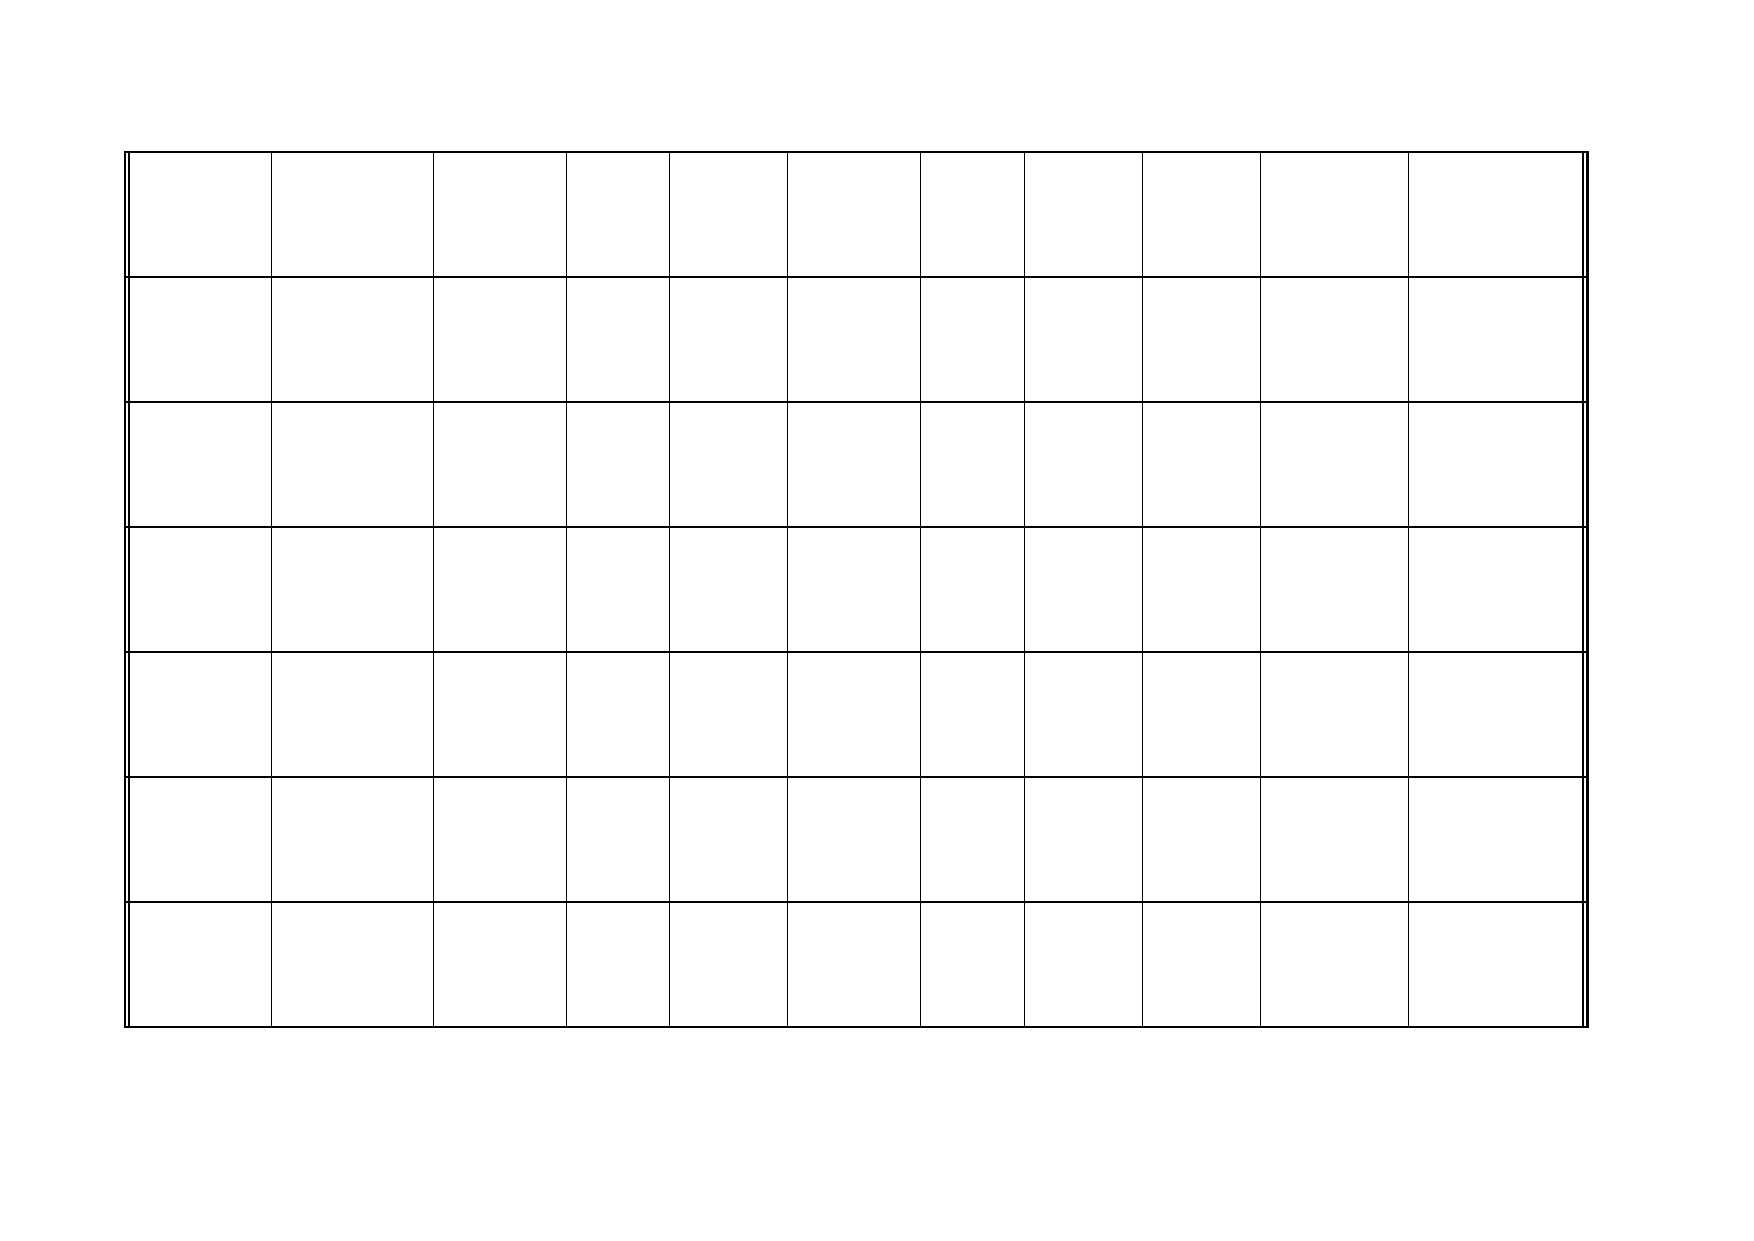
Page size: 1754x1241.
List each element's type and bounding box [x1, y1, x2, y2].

table_cell [921, 653, 1024, 776]
table_cell [272, 903, 433, 1026]
table_cell [670, 278, 787, 401]
table_cell [788, 153, 920, 276]
table_cell [1261, 653, 1408, 776]
table_cell [272, 653, 433, 776]
table_cell [1261, 153, 1408, 276]
table_cell [670, 778, 787, 901]
table_cell [1409, 528, 1582, 651]
table_cell [1261, 528, 1408, 651]
table_cell [434, 153, 566, 276]
table_cell [434, 653, 566, 776]
table_cell [670, 403, 787, 526]
table_cell [1409, 778, 1582, 901]
table_cell [567, 778, 669, 901]
table_cell [1143, 403, 1260, 526]
table_cell [1025, 903, 1142, 1026]
table_cell [1025, 403, 1142, 526]
table_cell [272, 778, 433, 901]
table_cell [788, 403, 920, 526]
table_cell [921, 153, 1024, 276]
table_cell [434, 903, 566, 1026]
table_cell [567, 153, 669, 276]
table_cell [130, 903, 271, 1026]
table_cell [1261, 778, 1408, 901]
table_cell [788, 778, 920, 901]
table_cell [670, 153, 787, 276]
table_cell [1025, 278, 1142, 401]
table_cell [272, 278, 433, 401]
table_cell [434, 528, 566, 651]
table_cell [1409, 653, 1582, 776]
table_cell [1409, 278, 1582, 401]
table_cell [1025, 153, 1142, 276]
table_cell [670, 528, 787, 651]
table_cell [1025, 653, 1142, 776]
table_cell [1143, 153, 1260, 276]
table_cell [130, 403, 271, 526]
table_cell [1143, 903, 1260, 1026]
table_cell [130, 528, 271, 651]
table_cell [788, 528, 920, 651]
table_cell [1409, 153, 1582, 276]
table_cell [434, 403, 566, 526]
table_cell [921, 278, 1024, 401]
table_cell [1409, 903, 1582, 1026]
table_cell [921, 403, 1024, 526]
table_cell [130, 278, 271, 401]
table_cell [1261, 278, 1408, 401]
table_cell [567, 528, 669, 651]
table_cell [1143, 653, 1260, 776]
table_cell [567, 653, 669, 776]
table_cell [788, 903, 920, 1026]
table_cell [921, 778, 1024, 901]
table_cell [130, 653, 271, 776]
table_cell [1261, 903, 1408, 1026]
table_cell [788, 653, 920, 776]
table_cell [670, 653, 787, 776]
table_cell [670, 903, 787, 1026]
table_cell [1143, 528, 1260, 651]
table_cell [130, 153, 271, 276]
table_cell [272, 153, 433, 276]
table_cell [921, 903, 1024, 1026]
table_cell [1261, 403, 1408, 526]
table_cell [272, 403, 433, 526]
table_cell [272, 528, 433, 651]
table_cell [1409, 403, 1582, 526]
table_cell [1025, 528, 1142, 651]
table_cell [921, 528, 1024, 651]
table_cell [567, 403, 669, 526]
table_cell [434, 778, 566, 901]
table_cell [567, 903, 669, 1026]
table_cell [1025, 778, 1142, 901]
table_cell [130, 778, 271, 901]
table_cell [1143, 778, 1260, 901]
table_cell [567, 278, 669, 401]
table_cell [1143, 278, 1260, 401]
table_cell [434, 278, 566, 401]
table_cell [788, 278, 920, 401]
